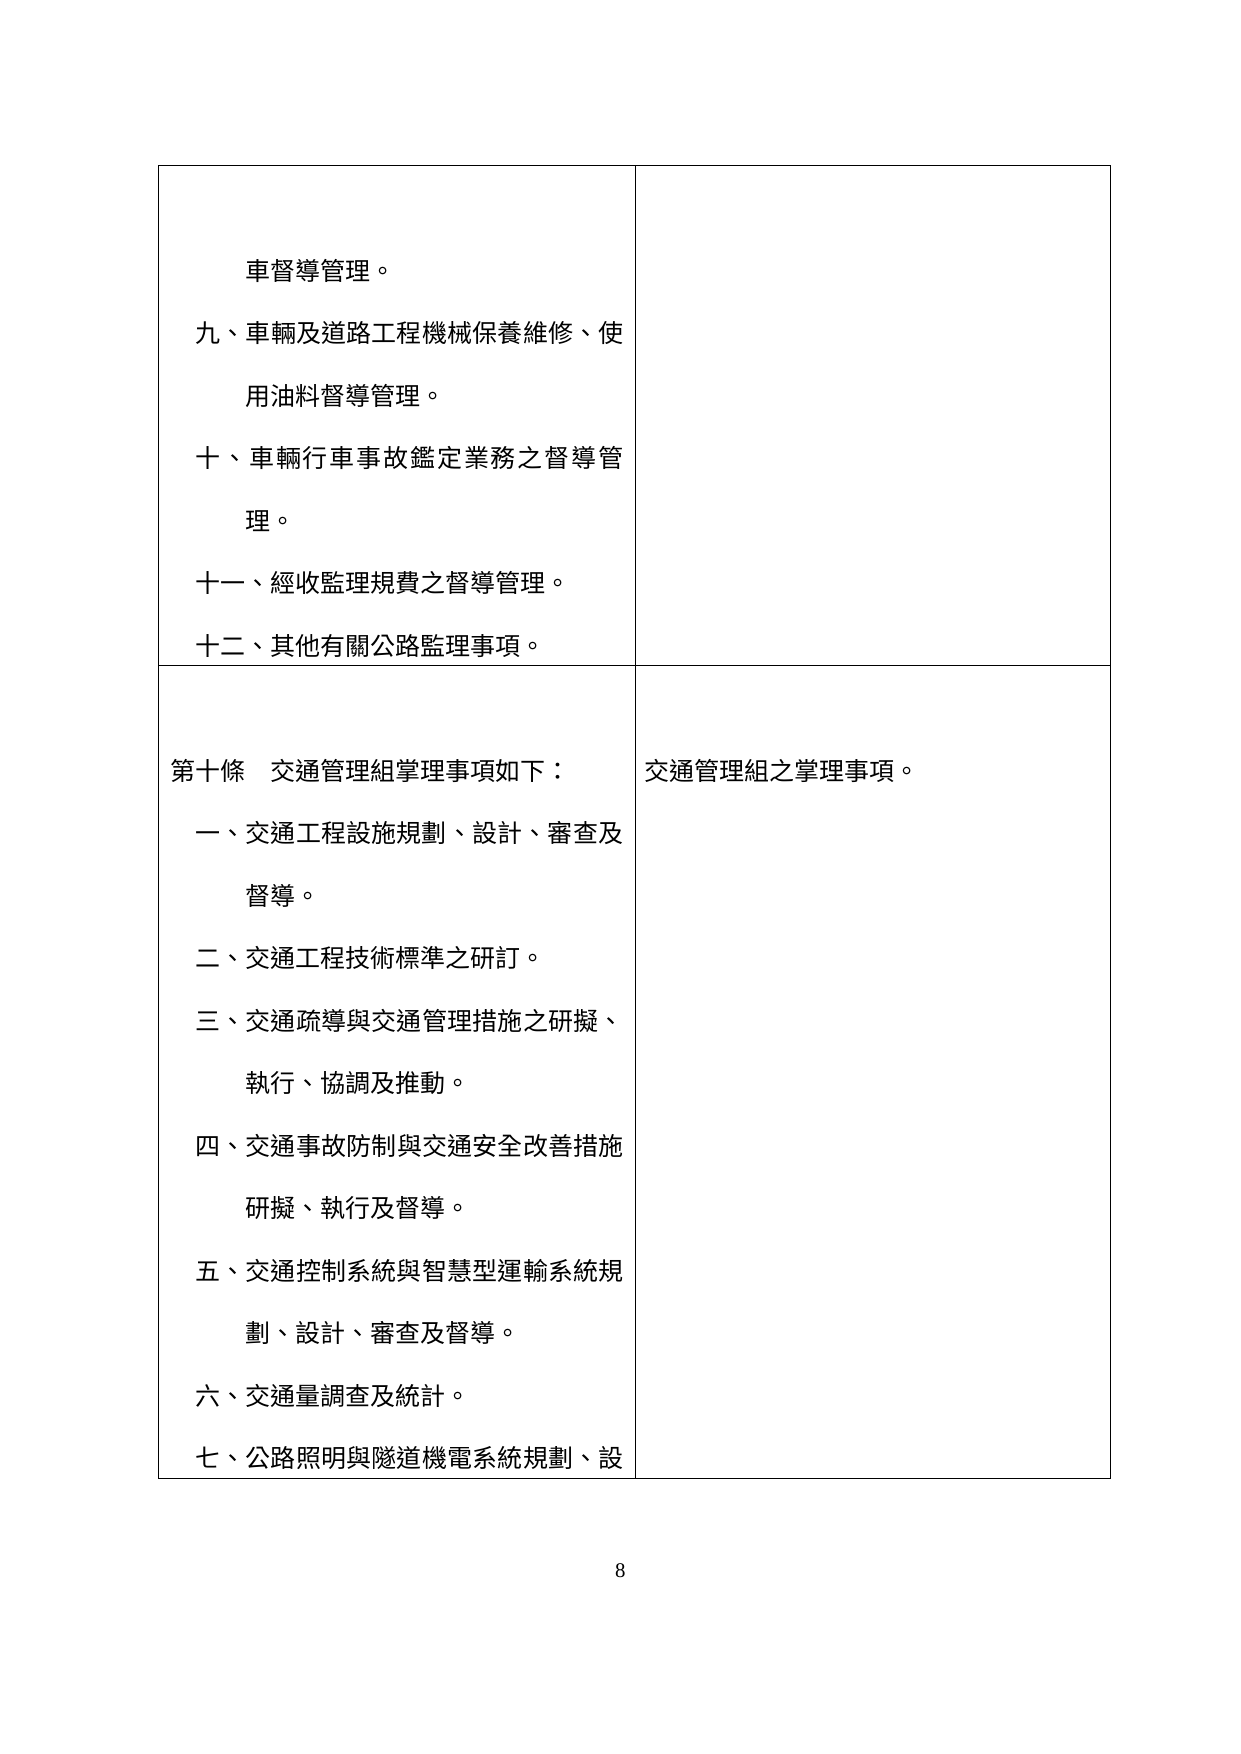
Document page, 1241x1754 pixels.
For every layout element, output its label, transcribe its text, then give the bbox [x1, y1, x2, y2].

table_cell [1111, 165, 1116, 665]
table_cell [1111, 665, 1116, 1478]
table_cell [636, 166, 1110, 665]
table_cell 第十條 交通管理組掌理事項如下： 一、交通工程設施規劃、設計、審查及督導。 二、交通工程技術標準之研訂。 三、交通疏導與交通管理措施之研擬、執行、協調及推動。 四、交通事故防制與交通安全改善措施研擬、執行及督導。 五、交通控制系統與智慧型運輸系統規劃、設計、審查及督導。 六、交通量調查及統計。 七、公路照明與隧道機電系統規劃、設 [159, 666, 635, 1478]
table_cell 交通管理組之掌理事項。 [636, 666, 1110, 1478]
table_cell 車督導管理。 九、車輛及道路工程機械保養維修、使用油料督導管理。 十、車輛行車事故鑑定業務之督導管理。 十一、經收監理規費之督導管理。 十二、其他有關公路監理事項。 [159, 166, 635, 665]
